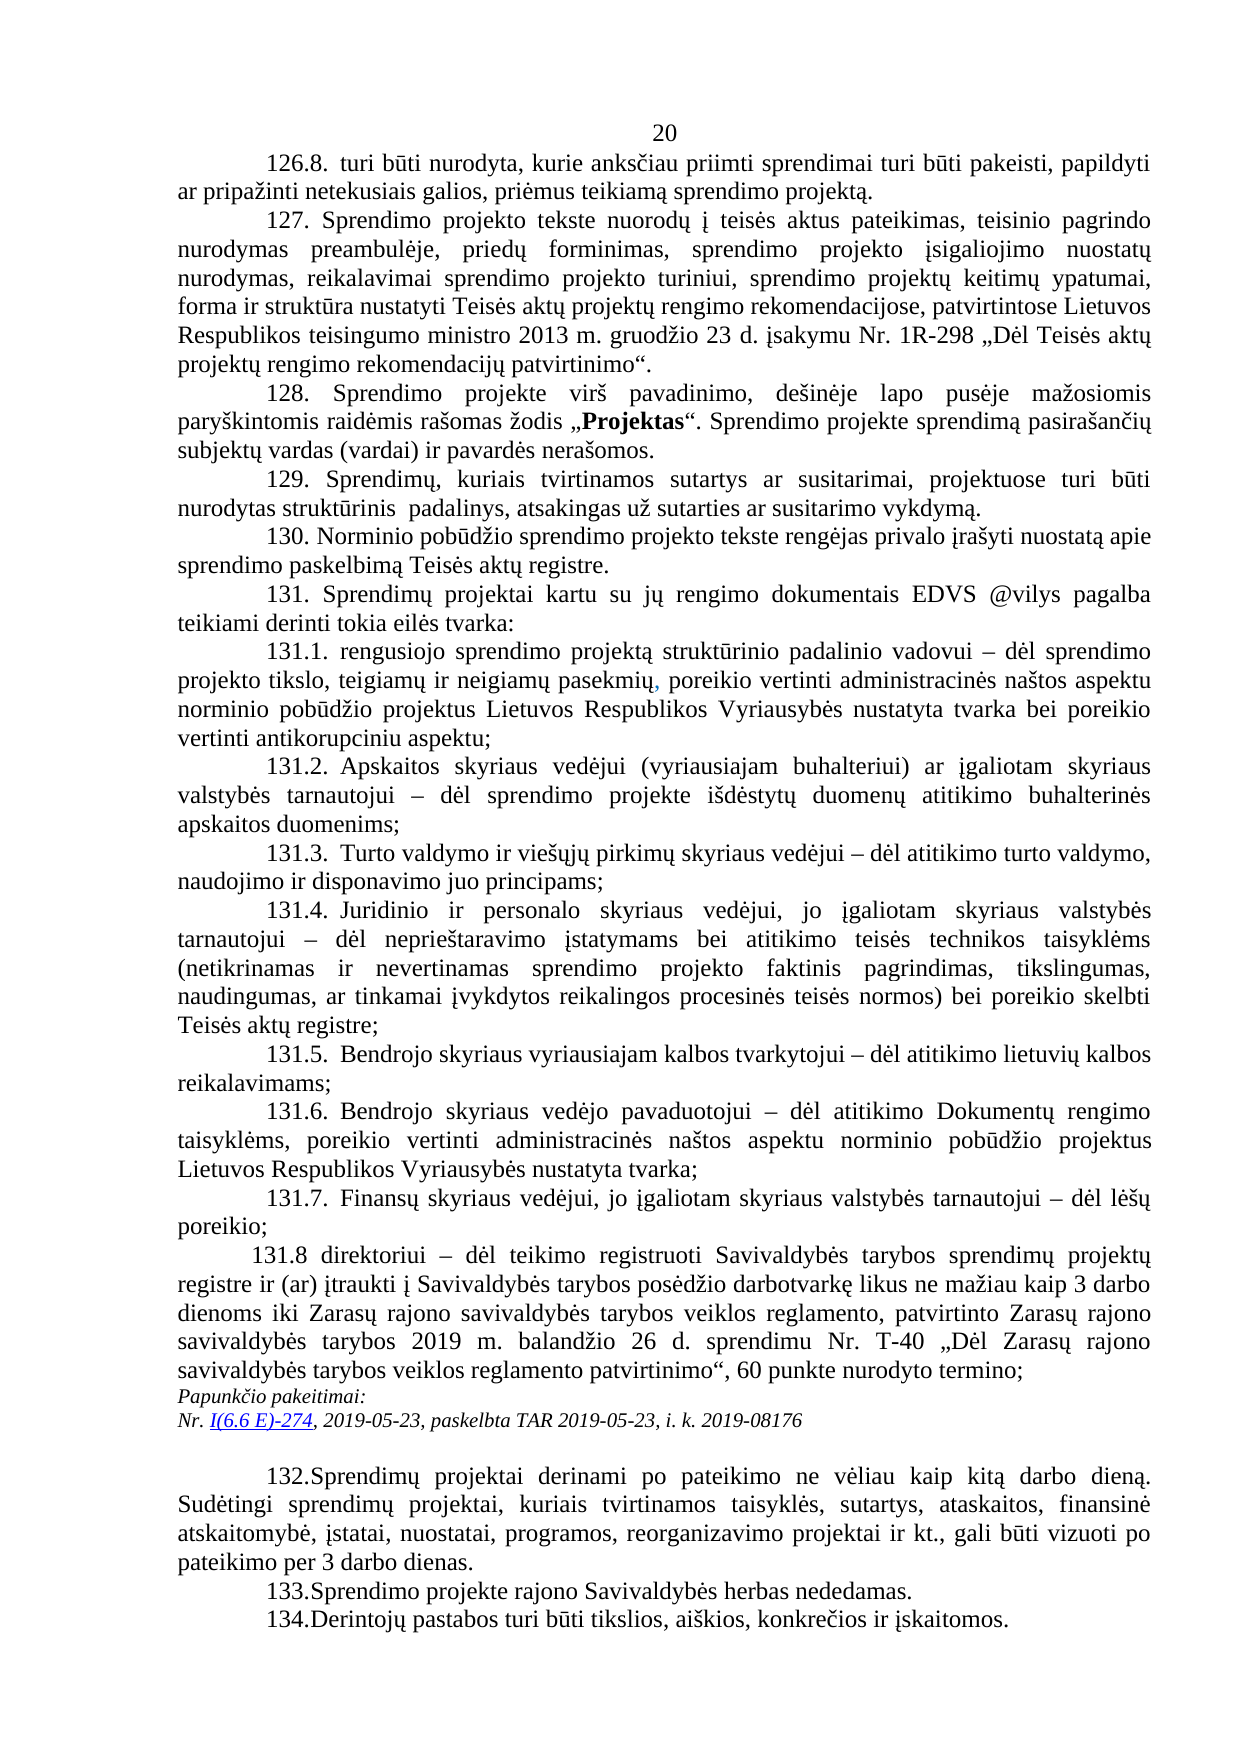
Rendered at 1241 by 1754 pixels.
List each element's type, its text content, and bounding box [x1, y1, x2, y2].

text 131.3. Turto valdymo ir viešųjų pirkimų skyriaus vedėjui – dėl atitikimo turto valdymo, naudojimo ir disponavimo juo principams; [177, 838, 1152, 895]
text 129. Sprendimų, kuriais tvirtinamos sutartys ar susitarimai, projektuose turi būti nurodytas struktūrinis padalinys, atsakingas už sutarties ar susitarimo vykdymą. [177, 464, 1152, 521]
text Papunkčio pakeitimai: [177, 1384, 1152, 1408]
text Nr. I(6.6 E)-274, 2019-05-23, paskelbta TAR 2019-05-23, i. k. 2019-08176 [177, 1408, 1152, 1432]
text 128. Sprendimo projekte virš pavadinimo, dešinėje lapo pusėje mažosiomis paryškintomis raidėmis rašomas žodis „Projektas“. Sprendimo projekte sprendimą pasirašančių subjektų vardas (vardai) ir pavardės nerašomos. [177, 378, 1152, 464]
text 131.7. Finansų skyriaus vedėjui, jo įgaliotam skyriaus valstybės tarnautojui – dėl lėšų poreikio; [177, 1183, 1152, 1240]
text 131.5. Bendrojo skyriaus vyriausiajam kalbos tvarkytojui – dėl atitikimo lietuvių kalbos reikalavimams; [177, 1039, 1152, 1096]
text 131.4. Juridinio ir personalo skyriaus vedėjui, jo įgaliotam skyriaus valstybės tarnautojui – dėl neprieštaravimo įstatymams bei atitikimo teisės technikos taisyklėms (netikrinamas ir nevertinamas sprendimo projekto faktinis pagrindimas, tikslingumas, naudingumas, ar tinkamai įvykdytos reikalingos procesinės teisės normos) bei poreikio skelbti Teisės aktų registre; [177, 895, 1152, 1039]
text 132. Sprendimų projektai derinami po pateikimo ne vėliau kaip kitą darbo dieną. Sudėtingi sprendimų projektai, kuriais tvirtinamos taisyklės, sutartys, ataskaitos, finansinė atskaitomybė, įstatai, nuostatai, programos, reorganizavimo projektai ir kt., gali būti vizuoti po pateikimo per 3 darbo dienas. [177, 1461, 1152, 1576]
text 126.8. turi būti nurodyta, kurie anksčiau priimti sprendimai turi būti pakeisti, papildyti ar pripažinti netekusiais galios, priėmus teikiamą sprendimo projektą. [177, 148, 1152, 205]
text 131.2. Apskaitos skyriaus vedėjui (vyriausiajam buhalteriui) ar įgaliotam skyriaus valstybės tarnautojui – dėl sprendimo projekte išdėstytų duomenų atitikimo buhalterinės apskaitos duomenims; [177, 751, 1152, 838]
text 131. Sprendimų projektai kartu su jų rengimo dokumentais EDVS @vilys pagalba teikiami derinti tokia eilės tvarka: [177, 579, 1152, 636]
text 131.8 direktoriui – dėl teikimo registruoti Savivaldybės tarybos sprendimų projektų registre ir (ar) įtraukti į Savivaldybės tarybos posėdžio darbotvarkę likus ne mažiau kaip 3 darbo dienoms iki Zarasų rajono savivaldybės tarybos veiklos reglamento, patvirtinto Zarasų rajono savivaldybės tarybos 2019 m. balandžio 26 d. sprendimu Nr. T-40 „Dėl Zarasų rajono savivaldybės tarybos veiklos reglamento patvirtinimo“, 60 punkte nurodyto termino; [177, 1240, 1152, 1384]
text 134. Derintojų pastabos turi būti tikslios, aiškios, konkrečios ir įskaitomos. [177, 1604, 1152, 1633]
text 131.6. Bendrojo skyriaus vedėjo pavaduotojui – dėl atitikimo Dokumentų rengimo taisyklėms, poreikio vertinti administracinės naštos aspektu norminio pobūdžio projektus Lietuvos Respublikos Vyriausybės nustatyta tvarka; [177, 1096, 1152, 1183]
text 131.1. rengusiojo sprendimo projektą struktūrinio padalinio vadovui – dėl sprendimo projekto tikslo, teigiamų ir neigiamų pasekmių, poreikio vertinti administracinės naštos aspektu norminio pobūdžio projektus Lietuvos Respublikos Vyriausybės nustatyta tvarka bei poreikio vertinti antikorupciniu aspektu; [177, 636, 1152, 751]
text 130. Norminio pobūdžio sprendimo projekto tekste rengėjas privalo įrašyti nuostatą apie sprendimo paskelbimą Teisės aktų registre. [177, 521, 1152, 579]
text 133. Sprendimo projekte rajono Savivaldybės herbas nededamas. [177, 1576, 1152, 1604]
text 127. Sprendimo projekto tekste nuorodų į teisės aktus pateikimas, teisinio pagrindo nurodymas preambulėje, priedų forminimas, sprendimo projekto įsigaliojimo nuostatų nurodymas, reikalavimai sprendimo projekto turiniui, sprendimo projektų keitimų ypatumai, forma ir struktūra nustatyti Teisės aktų projektų rengimo rekomendacijose, patvirtintose Lietuvos Respublikos teisingumo ministro 2013 m. gruodžio 23 d. įsakymu Nr. 1R-298 „Dėl Teisės aktų projektų rengimo rekomendacijų patvirtinimo“. [177, 205, 1152, 378]
